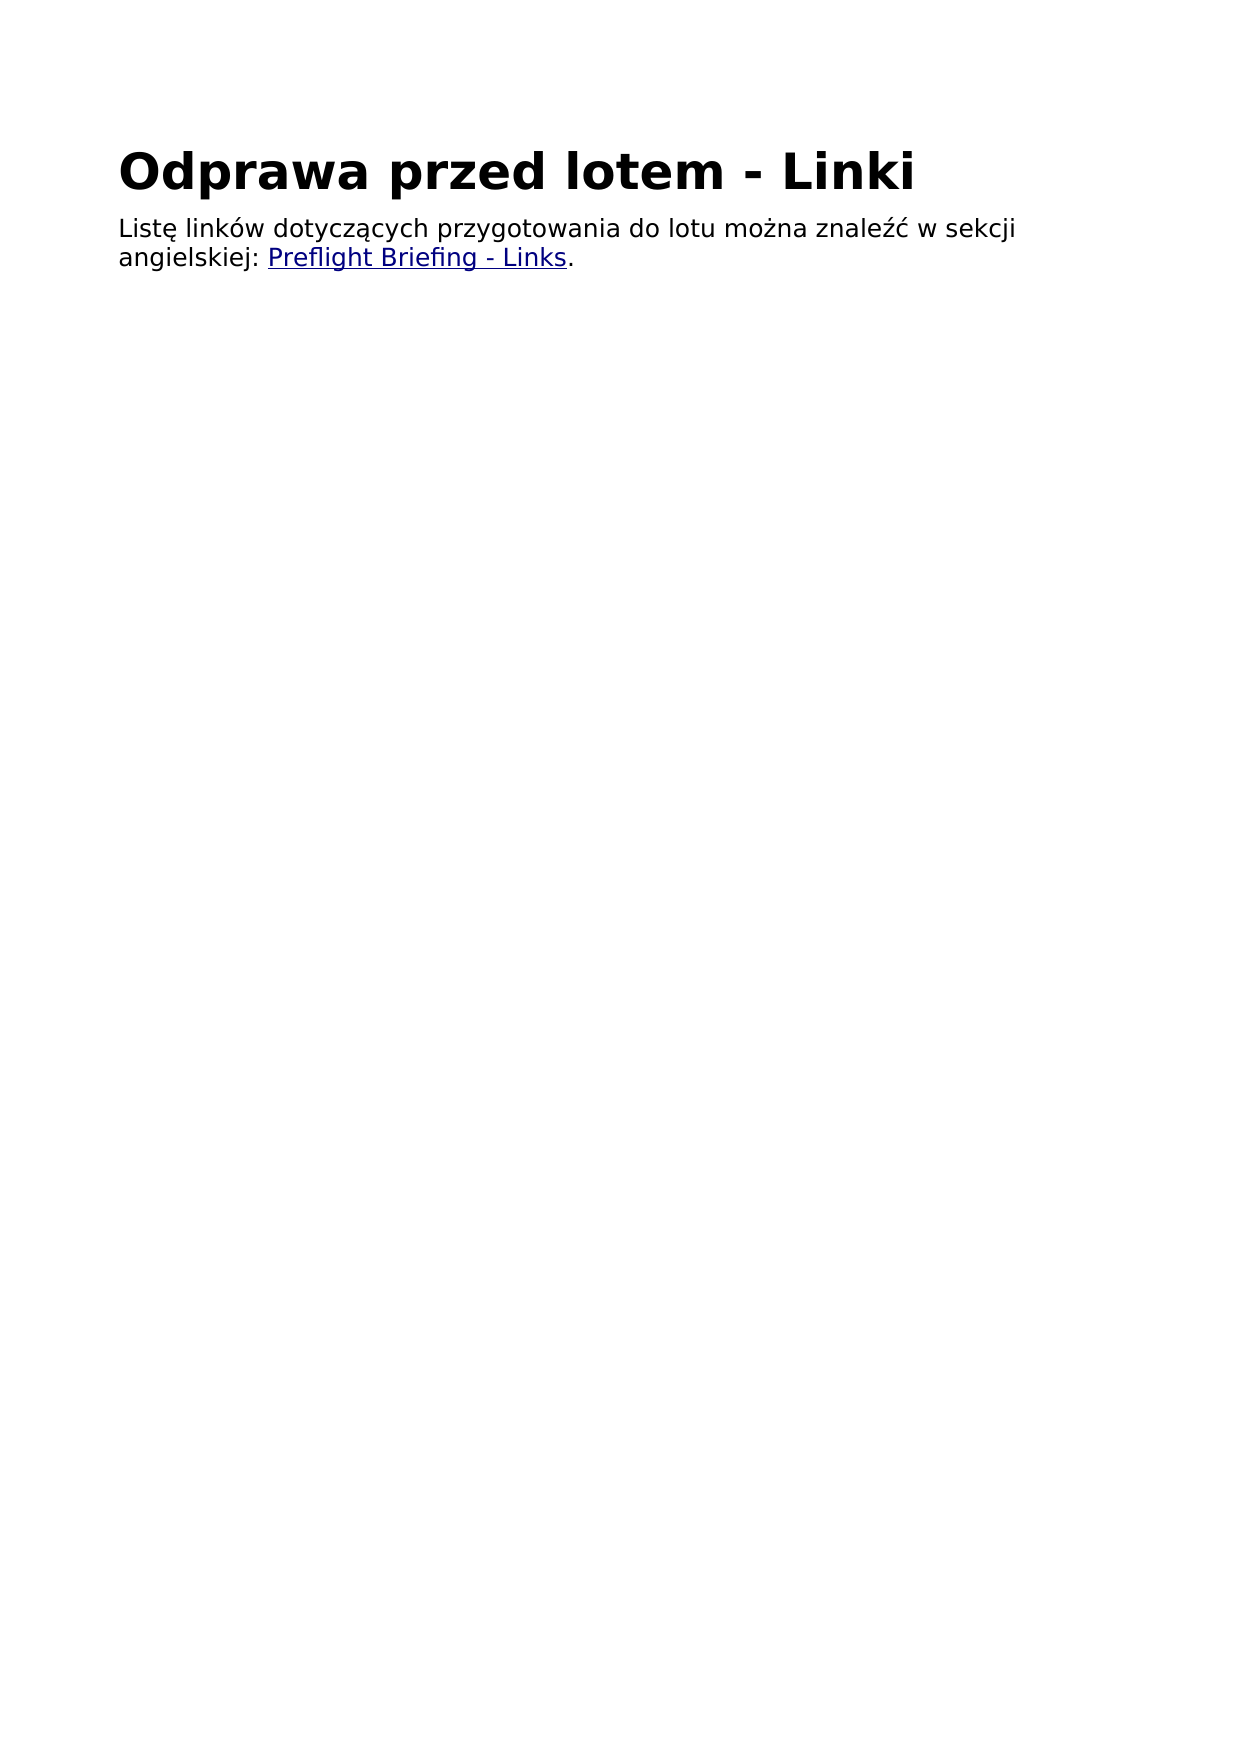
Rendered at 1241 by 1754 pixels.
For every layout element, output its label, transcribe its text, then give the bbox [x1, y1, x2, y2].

text Listę linków dotyczących przygotowania do lotu można znaleźć w sekcji angielskiej: Preflight Briefing - Links. [118, 214, 1122, 272]
subtitle Odprawa przed lotem - Linki [118, 143, 1122, 201]
